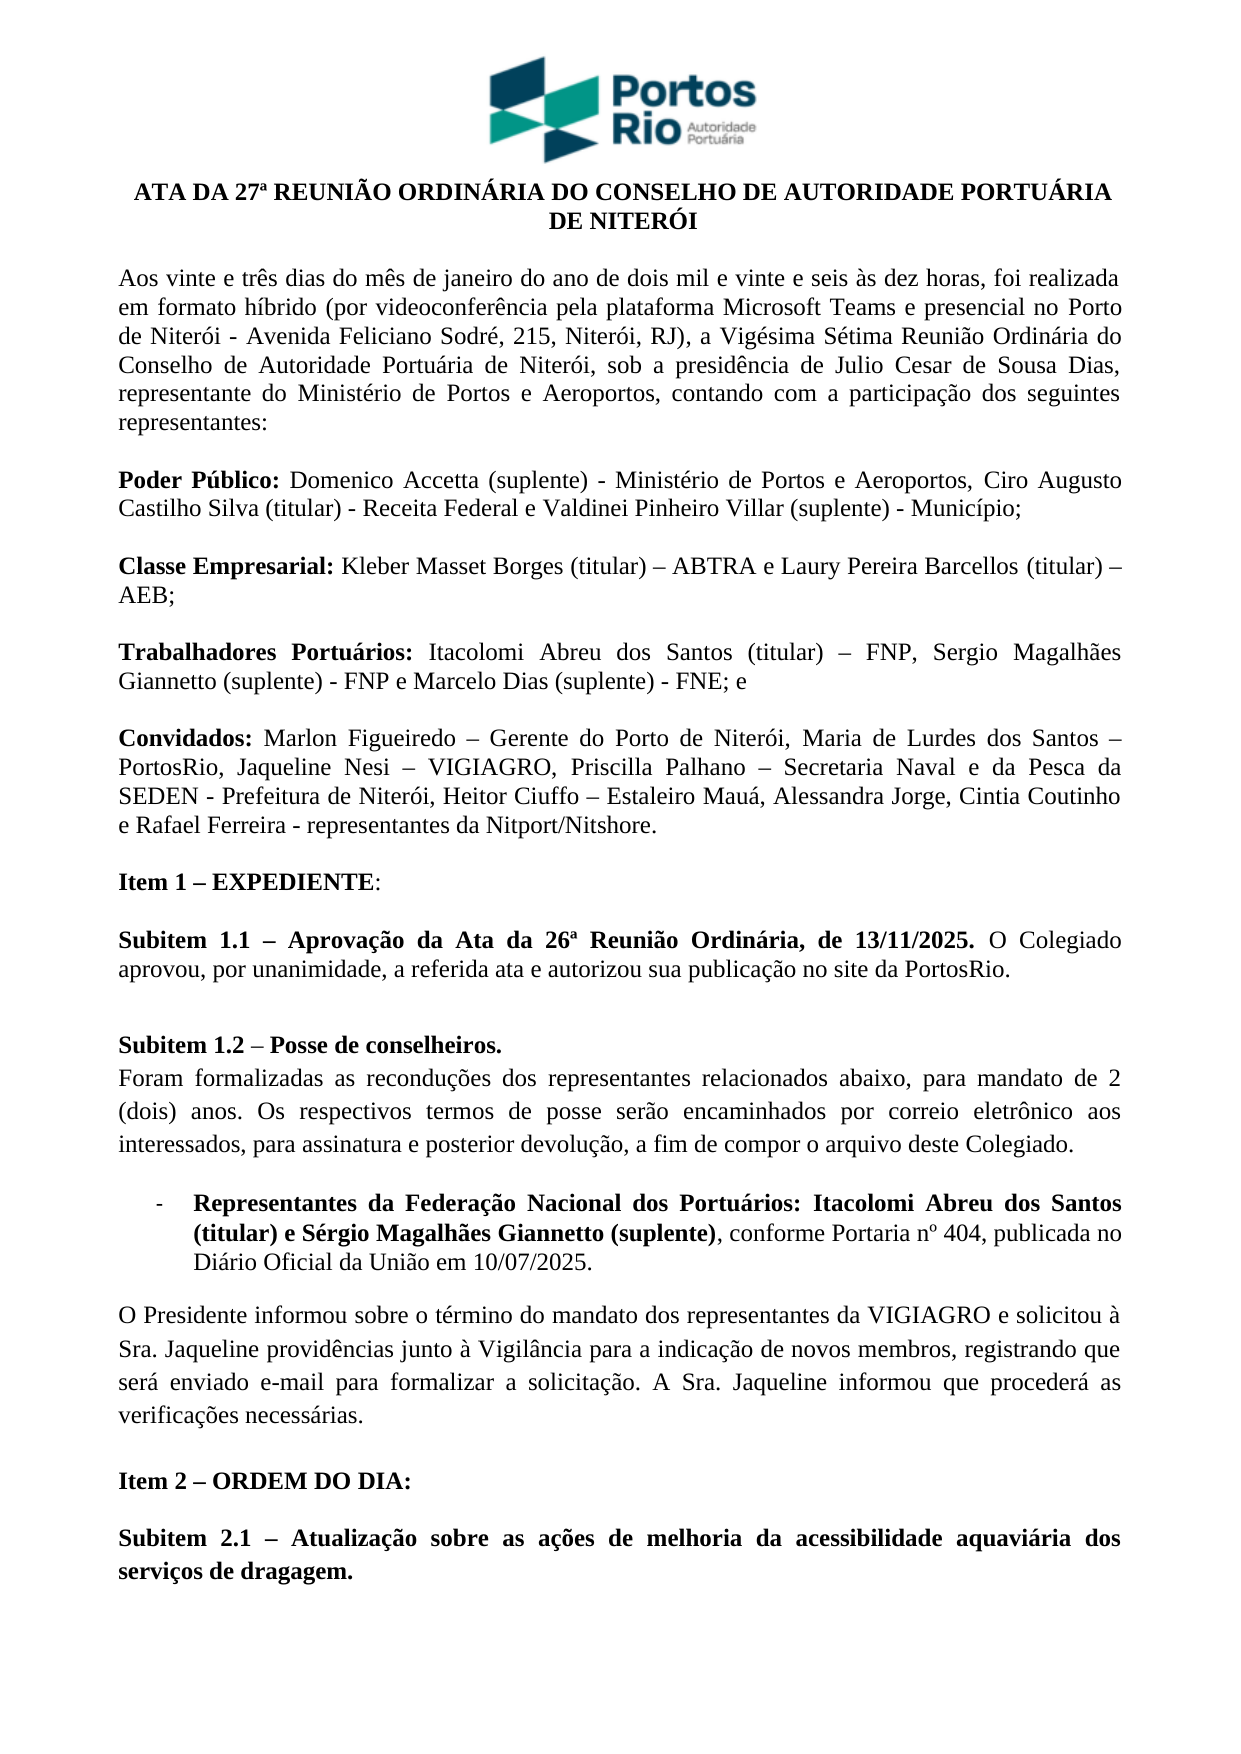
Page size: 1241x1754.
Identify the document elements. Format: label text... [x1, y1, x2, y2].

text Aos vinte e três dias do mês de janeiro do ano de dois mil e vinte e seis às dez horas, foi realizada em formato híbrido (por videoconferência pela plataforma Microsoft Teams e presencial no Porto de Niterói - Avenida Feliciano Sodré, 215, Niterói, RJ), a Vigésima Sétima Reunião Ordinária do Conselho de Autoridade Portuária de Niterói, sob a presidência de Julio Cesar de Sousa Dias, representante do Ministério de Portos e Aeroportos, contando com a participação dos seguintes representantes: [118, 263, 1122, 436]
list Item 1 – EXPEDIENTE: [118, 867, 1128, 896]
text Item 2 – ORDEM DO DIA: [118, 1466, 1122, 1494]
text O Presidente informou sobre o término do mandato dos representantes da VIGIAGRO e solicitou à Sra. Jaqueline providências junto à Vigilância para a indicação de novos membros, registrando que será enviado e-mail para formalizar a solicitação. A Sra. Jaqueline informou que procederá as verificações necessárias. [118, 1301, 1122, 1428]
text ATA DA 27ª REUNIÃO ORDINÁRIA DO CONSELHO DE AUTORIDADE PORTUÁRIA DE NITERÓI [118, 177, 1128, 235]
text Subitem 2.1 – Atualização sobre as ações de melhoria da acessibilidade aquaviária dos serviços de dragagem. [118, 1523, 1122, 1585]
text Foram formalizadas as reconduções dos representantes relacionados abaixo, para mandato de 2 (dois) anos. Os respectivos termos de posse serão encaminhados por correio eletrônico aos interessados, para assinatura e posterior devolução, a fim de compor o arquivo deste Colegiado. [118, 1063, 1122, 1158]
text Convidados: Marlon Figueiredo – Gerente do Porto de Niterói, Maria de Lurdes dos Santos – PortosRio, Jaqueline Nesi – VIGIAGRO, Priscilla Palhano – Secretaria Naval e da Pesca da SEDEN - Prefeitura de Niterói, Heitor Ciuffo – Estaleiro Mauá, Alessandra Jorge, Cintia Coutinho e Rafael Ferreira - representantes da Nitport/Nitshore. [118, 723, 1122, 838]
text Subitem 1.2 – Posse de conselheiros. [118, 1030, 1122, 1058]
list Representantes da Federação Nacional dos Portuários: Itacolomi Abreu dos Santos (titular) e Sérgio Magalhães Giannetto (suplente), conforme Portaria nº 404, publicada no Diário Oficial da União em 10/07/2025. [156, 1187, 1122, 1276]
text Trabalhadores Portuários: Itacolomi Abreu dos Santos (titular) – FNP, Sergio Magalhães Giannetto (suplente) - FNP e Marcelo Dias (suplente) - FNE; e [118, 637, 1122, 695]
text Classe Empresarial: Kleber Masset Borges (titular) – ABTRA e Laury Pereira Barcellos (titular) – AEB; [118, 551, 1122, 608]
text Poder Público: Domenico Accetta (suplente) - Ministério de Portos e Aeroportos, Ciro Augusto Castilho Silva (titular) - Receita Federal e Valdinei Pinheiro Villar (suplente) - Município; [118, 465, 1122, 522]
text Subitem 1.1 – Aprovação da Ata da 26ª Reunião Ordinária, de 13/11/2025. O Colegiado aprovou, por unanimidade, a referida ata e autorizou sua publicação no site da PortosRio. [118, 925, 1122, 983]
